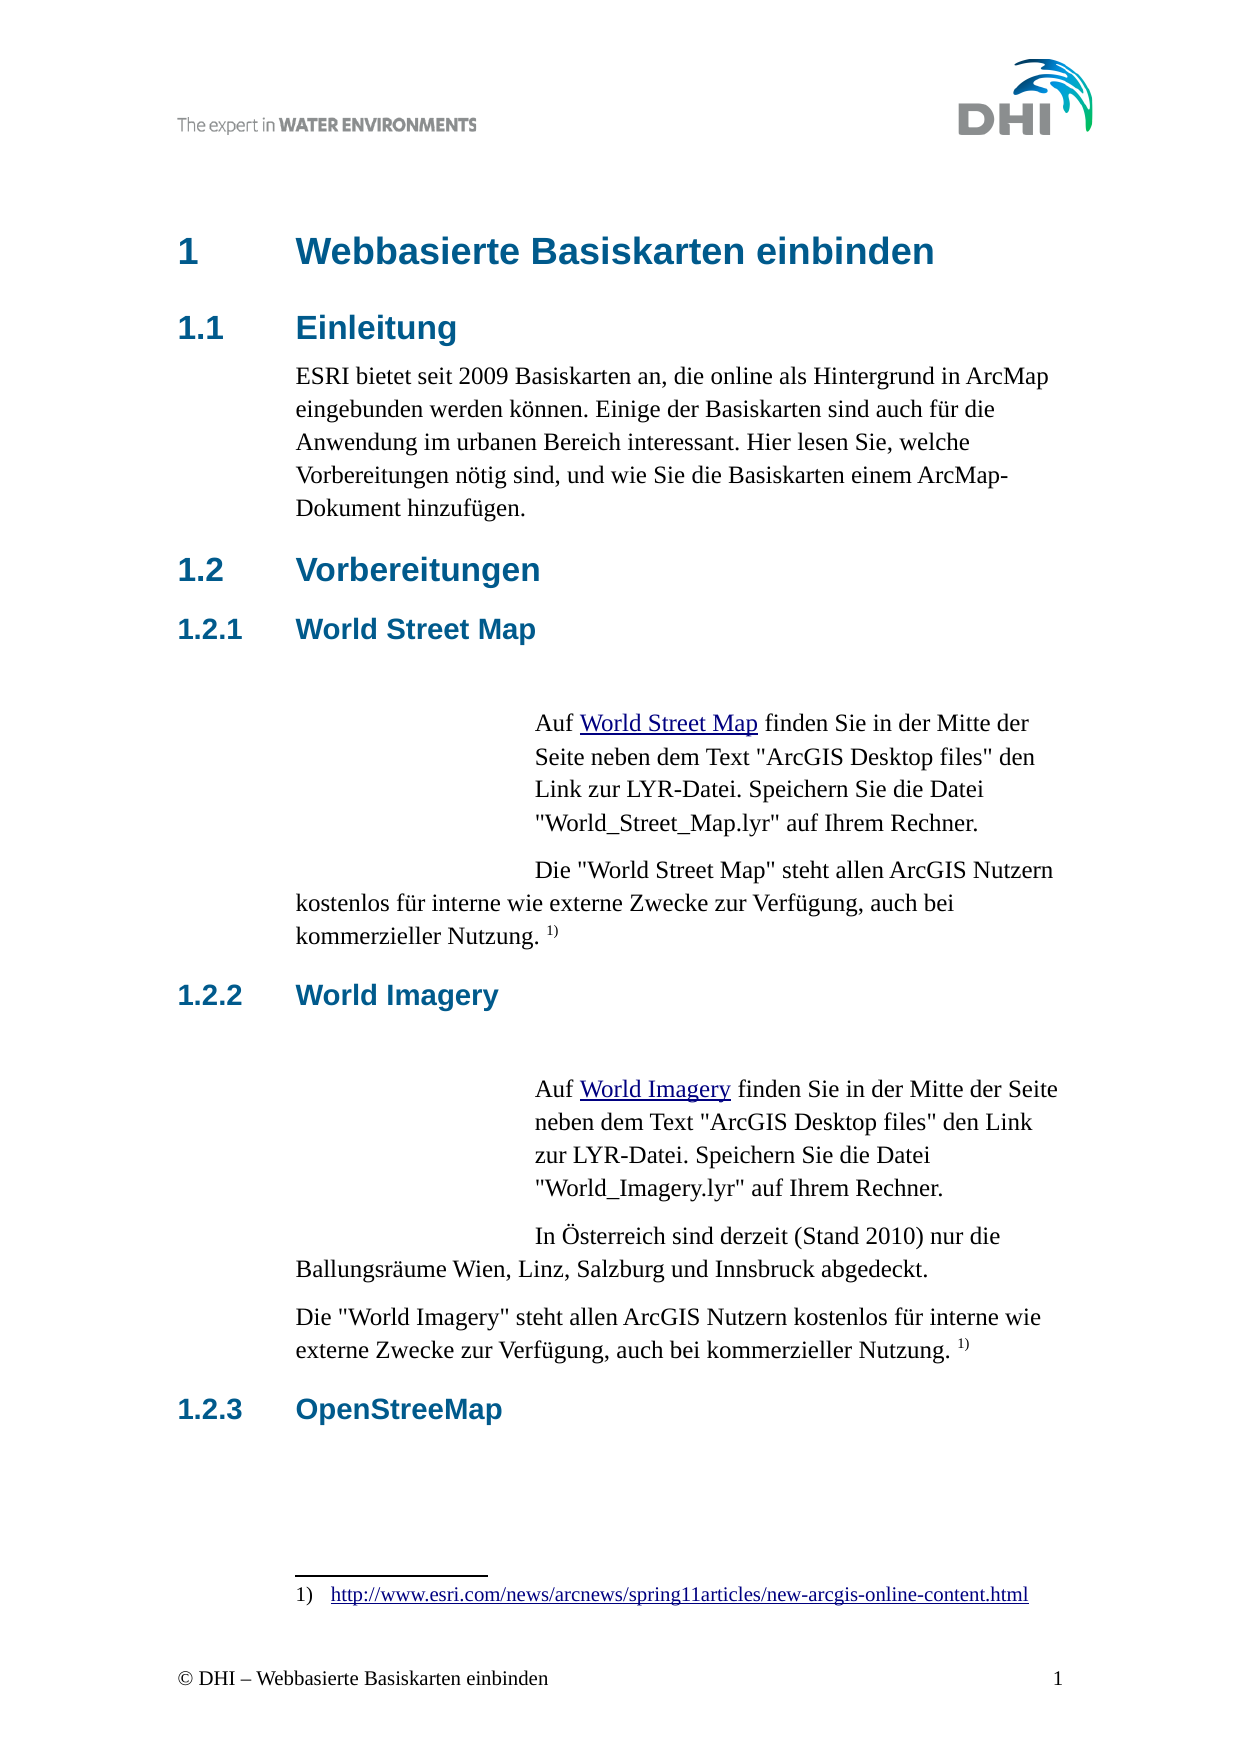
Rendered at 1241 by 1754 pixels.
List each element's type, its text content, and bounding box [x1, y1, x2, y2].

text Die "World Imagery" steht allen ArcGIS Nutzern kostenlos für interne wie externe Zwecke zur Verfügung, auch bei kommerzieller Nutzung. 1) [295, 1302, 1063, 1364]
text ESRI bietet seit 2009 Basiskarten an, die online als Hintergrund in ArcMap eingebunden werden können. Einige der Basiskarten sind auch für die Anwendung im urbanen Bereich interessant. Hier lesen Sie, welche Vorbereitungen nötig sind, und wie Sie die Basiskarten einem ArcMap-Dokument hinzufügen. [295, 361, 1063, 522]
subtitle Vorbereitungen [177, 550, 1063, 588]
picture [177, 117, 477, 135]
subtitle OpenStreeMap [177, 1392, 1063, 1426]
text http://www.esri.com/news/arcnews/spring11articles/new-arcgis-online-content.html [295, 1582, 1063, 1606]
picture [958, 59, 1093, 135]
text In Österreich sind derzeit (Stand 2010) nur die Ballungsräume Wien, Linz, Salzburg und Innsbruck abgedeckt. [295, 1221, 1063, 1283]
text Auf World Street Map finden Sie in der Mitte der Seite neben dem Text "ArcGIS Desktop files" den Link zur LYR-Datei. Speichern Sie die Datei "World_Street_Map.lyr" auf Ihrem Rechner. [295, 708, 1063, 836]
subtitle World Imagery [177, 978, 1063, 1012]
subtitle World Street Map [177, 612, 1063, 646]
text Auf World Imagery finden Sie in der Mitte der Seite neben dem Text "ArcGIS Desktop files" den Link zur LYR-Datei. Speichern Sie die Datei "World_Imagery.lyr" auf Ihrem Rechner. [295, 1074, 1063, 1202]
subtitle Webbasierte Basiskarten einbinden [177, 229, 1063, 272]
subtitle Einleitung [177, 308, 1063, 346]
text Die "World Street Map" steht allen ArcGIS Nutzern kostenlos für interne wie externe Zwecke zur Verfügung, auch bei kommerzieller Nutzung. [295, 855, 1063, 950]
